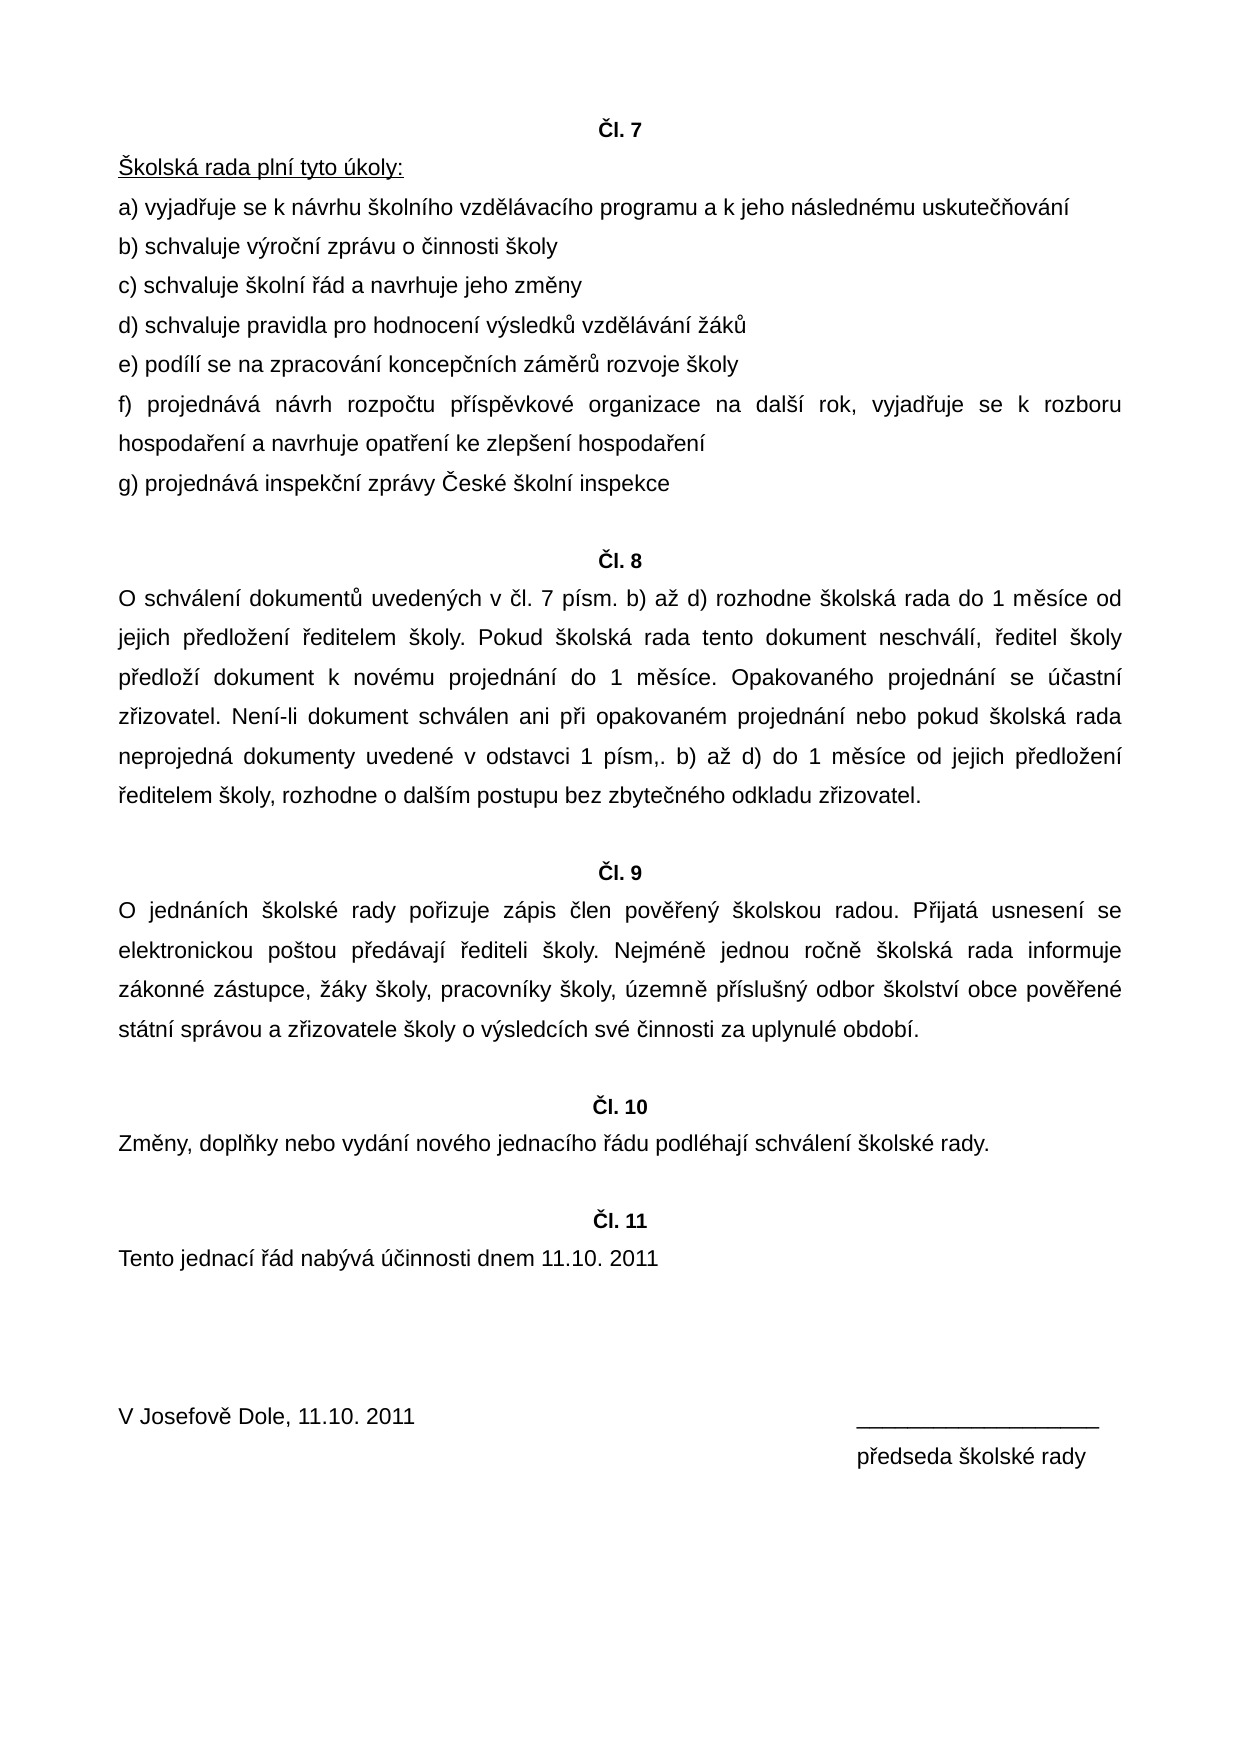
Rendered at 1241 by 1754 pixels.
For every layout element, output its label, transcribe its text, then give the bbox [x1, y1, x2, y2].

text g) projednává inspekční zprávy České školní inspekce [118, 470, 1122, 496]
text e) podílí se na zpracování koncepčních záměrů rozvoje školy [118, 351, 1122, 378]
text Čl. 10 [118, 1094, 1122, 1118]
text c) schvaluje školní řád a navrhuje jeho změny [118, 272, 1122, 299]
text předseda školské rady [118, 1443, 1122, 1469]
text V Josefově Dole, 11.10. 2011 ___________________ [118, 1403, 1122, 1429]
text Čl. 7 [118, 118, 1122, 142]
text Školská rada plní tyto úkoly: [118, 154, 1122, 180]
text Čl. 9 [118, 861, 1122, 885]
text O schválení dokumentů uvedených v čl. 7 písm. b) až d) rozhodne školská rada do 1 měsíce od jejich předložení ředitelem školy. Pokud školská rada tento dokument neschválí, ředitel školy předloží dokument k novému projednání do 1 měsíce. Opakovaného projednání se účastní zřizovatel. Není-li dokument schválen ani při opakovaném projednání nebo pokud školská rada neprojedná dokumenty uvedené v odstavci 1 písm,. b) až d) do 1 měsíce od jejich předložení ředitelem školy, rozhodne o dalším postupu bez zbytečného odkladu zřizovatel. [118, 585, 1122, 808]
text Čl. 11 [118, 1209, 1122, 1233]
text f) projednává návrh rozpočtu příspěvkové organizace na další rok, vyjadřuje se k rozboru hospodaření a navrhuje opatření ke zlepšení hospodaření [118, 391, 1122, 457]
text Čl. 8 [118, 549, 1122, 573]
text d) schvaluje pravidla pro hodnocení výsledků vzdělávání žáků [118, 312, 1122, 338]
text a) vyjadřuje se k návrhu školního vzdělávacího programu a k jeho následnému uskutečňování [118, 193, 1122, 220]
text O jednáních školské rady pořizuje zápis člen pověřený školskou radou. Přijatá usnesení se elektronickou poštou předávají řediteli školy. Nejméně jednou ročně školská rada informuje zákonné zástupce, žáky školy, pracovníky školy, územně příslušný odbor školství obce pověřené státní správou a zřizovatele školy o výsledcích své činnosti za uplynulé období. [118, 897, 1122, 1042]
text Změny, doplňky nebo vydání nového jednacího řádu podléhají schválení školské rady. [118, 1130, 1122, 1157]
text Tento jednací řád nabývá účinnosti dnem 11.10. 2011 [118, 1245, 1122, 1272]
text b) schvaluje výroční zprávu o činnosti školy [118, 233, 1122, 259]
